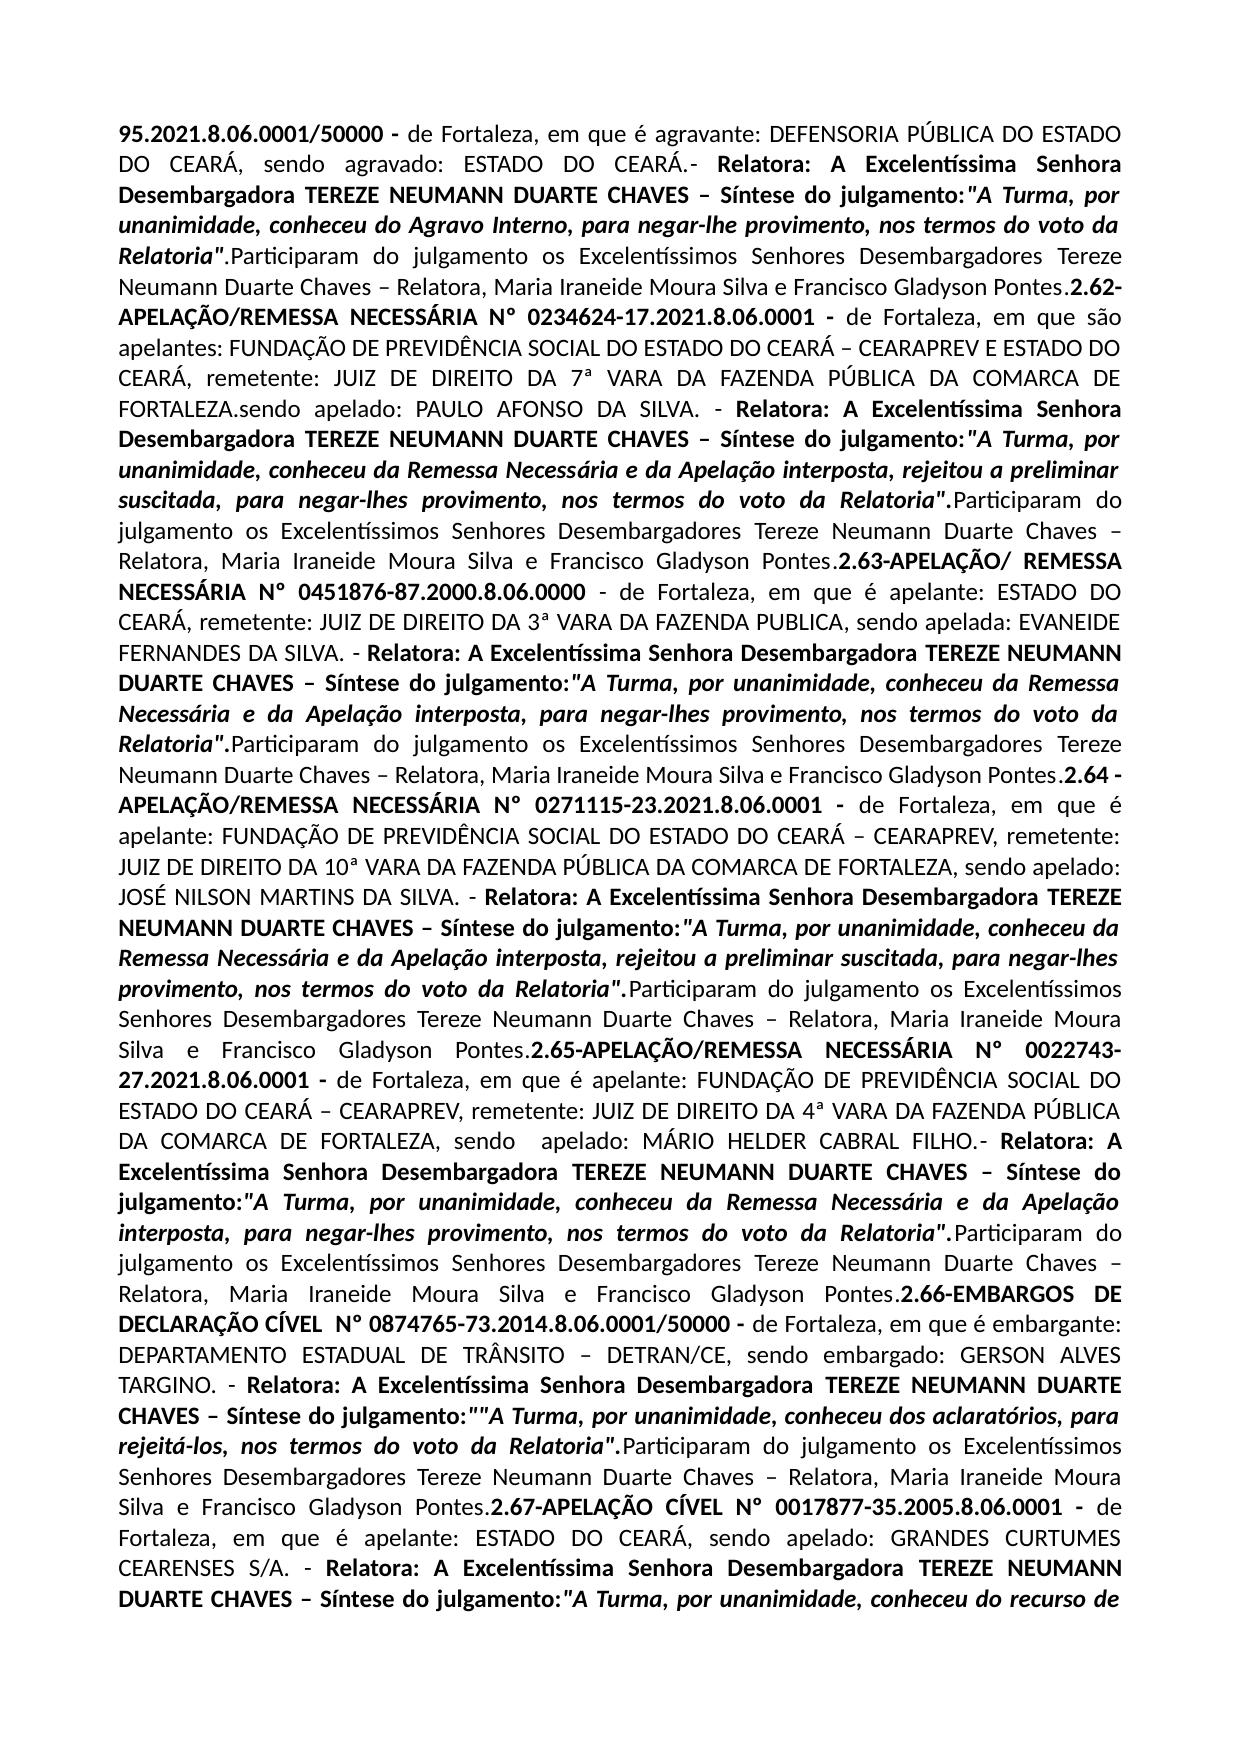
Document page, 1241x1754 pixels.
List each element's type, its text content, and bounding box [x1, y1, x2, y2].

text 95.2021.8.06.0001/50000 - de Fortaleza, em que é agravante: DEFENSORIA PÚBLICA DO ESTADO DO CEARÁ, sendo agravado: ESTADO DO CEARÁ.- Relatora: A Excelentíssima Senhora Desembargadora TEREZE NEUMANN DUARTE CHAVES – Síntese do julgamento:"A Turma, por unanimidade, conheceu do Agravo Interno, para negar-lhe provimento, nos termos do voto da Relatoria".Participaram do julgamento os Excelentíssimos Senhores Desembargadores Tereze Neumann Duarte Chaves – Relatora, Maria Iraneide Moura Silva e Francisco Gladyson Pontes.2.62-APELAÇÃO/REMESSA NECESSÁRIA Nº 0234624-17.2021.8.06.0001 - de Fortaleza, em que são apelantes: FUNDAÇÃO DE PREVIDÊNCIA SOCIAL DO ESTADO DO CEARÁ – CEARAPREV E ESTADO DO CEARÁ, remetente: JUIZ DE DIREITO DA 7ª VARA DA FAZENDA PÚBLICA DA COMARCA DE FORTALEZA.sendo apelado: PAULO AFONSO DA SILVA. - Relatora: A Excelentíssima Senhora Desembargadora TEREZE NEUMANN DUARTE CHAVES – Síntese do julgamento:"A Turma, por unanimidade, conheceu da Remessa Necessária e da Apelação interposta, rejeitou a preliminar suscitada, para negar-lhes provimento, nos termos do voto da Relatoria".Participaram do julgamento os Excelentíssimos Senhores Desembargadores Tereze Neumann Duarte Chaves – Relatora, Maria Iraneide Moura Silva e Francisco Gladyson Pontes.2.63-APELAÇÃO/ REMESSA NECESSÁRIA Nº 0451876-87.2000.8.06.0000 - de Fortaleza, em que é apelante: ESTADO DO CEARÁ, remetente: JUIZ DE DIREITO DA 3ª VARA DA FAZENDA PUBLICA, sendo apelada: EVANEIDE FERNANDES DA SILVA. - Relatora: A Excelentíssima Senhora Desembargadora TEREZE NEUMANN DUARTE CHAVES – Síntese do julgamento:"A Turma, por unanimidade, conheceu da Remessa Necessária e da Apelação interposta, para negar-lhes provimento, nos termos do voto da Relatoria".Participaram do julgamento os Excelentíssimos Senhores Desembargadores Tereze Neumann Duarte Chaves – Relatora, Maria Iraneide Moura Silva e Francisco Gladyson Pontes.2.64 -APELAÇÃO/REMESSA NECESSÁRIA Nº 0271115-23.2021.8.06.0001 - de Fortaleza, em que é apelante: FUNDAÇÃO DE PREVIDÊNCIA SOCIAL DO ESTADO DO CEARÁ – CEARAPREV, remetente: JUIZ DE DIREITO DA 10ª VARA DA FAZENDA PÚBLICA DA COMARCA DE FORTALEZA, sendo apelado: JOSÉ NILSON MARTINS DA SILVA. - Relatora: A Excelentíssima Senhora Desembargadora TEREZE NEUMANN DUARTE CHAVES – Síntese do julgamento:"A Turma, por unanimidade, conheceu da Remessa Necessária e da Apelação interposta, rejeitou a preliminar suscitada, para negar-lhes provimento, nos termos do voto da Relatoria".Participaram do julgamento os Excelentíssimos Senhores Desembargadores Tereze Neumann Duarte Chaves – Relatora, Maria Iraneide Moura Silva e Francisco Gladyson Pontes.2.65-APELAÇÃO/REMESSA NECESSÁRIA Nº 0022743-27.2021.8.06.0001 - de Fortaleza, em que é apelante: FUNDAÇÃO DE PREVIDÊNCIA SOCIAL DO ESTADO DO CEARÁ – CEARAPREV, remetente: JUIZ DE DIREITO DA 4ª VARA DA FAZENDA PÚBLICA DA COMARCA DE FORTALEZA, sendo apelado: MÁRIO HELDER CABRAL FILHO.- Relatora: A Excelentíssima Senhora Desembargadora TEREZE NEUMANN DUARTE CHAVES – Síntese do julgamento:"A Turma, por unanimidade, conheceu da Remessa Necessária e da Apelação interposta, para negar-lhes provimento, nos termos do voto da Relatoria".Participaram do julgamento os Excelentíssimos Senhores Desembargadores Tereze Neumann Duarte Chaves – Relatora, Maria Iraneide Moura Silva e Francisco Gladyson Pontes.2.66-EMBARGOS DE DECLARAÇÃO CÍVEL Nº 0874765-73.2014.8.06.0001/50000 - de Fortaleza, em que é embargante: DEPARTAMENTO ESTADUAL DE TRÂNSITO – DETRAN/CE, sendo embargado: GERSON ALVES TARGINO. - Relatora: A Excelentíssima Senhora Desembargadora TEREZE NEUMANN DUARTE CHAVES – Síntese do julgamento:""A Turma, por unanimidade, conheceu dos aclaratórios, para rejeitá-los, nos termos do voto da Relatoria".Participaram do julgamento os Excelentíssimos Senhores Desembargadores Tereze Neumann Duarte Chaves – Relatora, Maria Iraneide Moura Silva e Francisco Gladyson Pontes.2.67-APELAÇÃO CÍVEL Nº 0017877-35.2005.8.06.0001 - de Fortaleza, em que é apelante: ESTADO DO CEARÁ, sendo apelado: GRANDES CURTUMES CEARENSES S/A. - Relatora: A Excelentíssima Senhora Desembargadora TEREZE NEUMANN DUARTE CHAVES – Síntese do julgamento:"A Turma, por unanimidade, conheceu do recurso de [118, 118, 1122, 1614]
